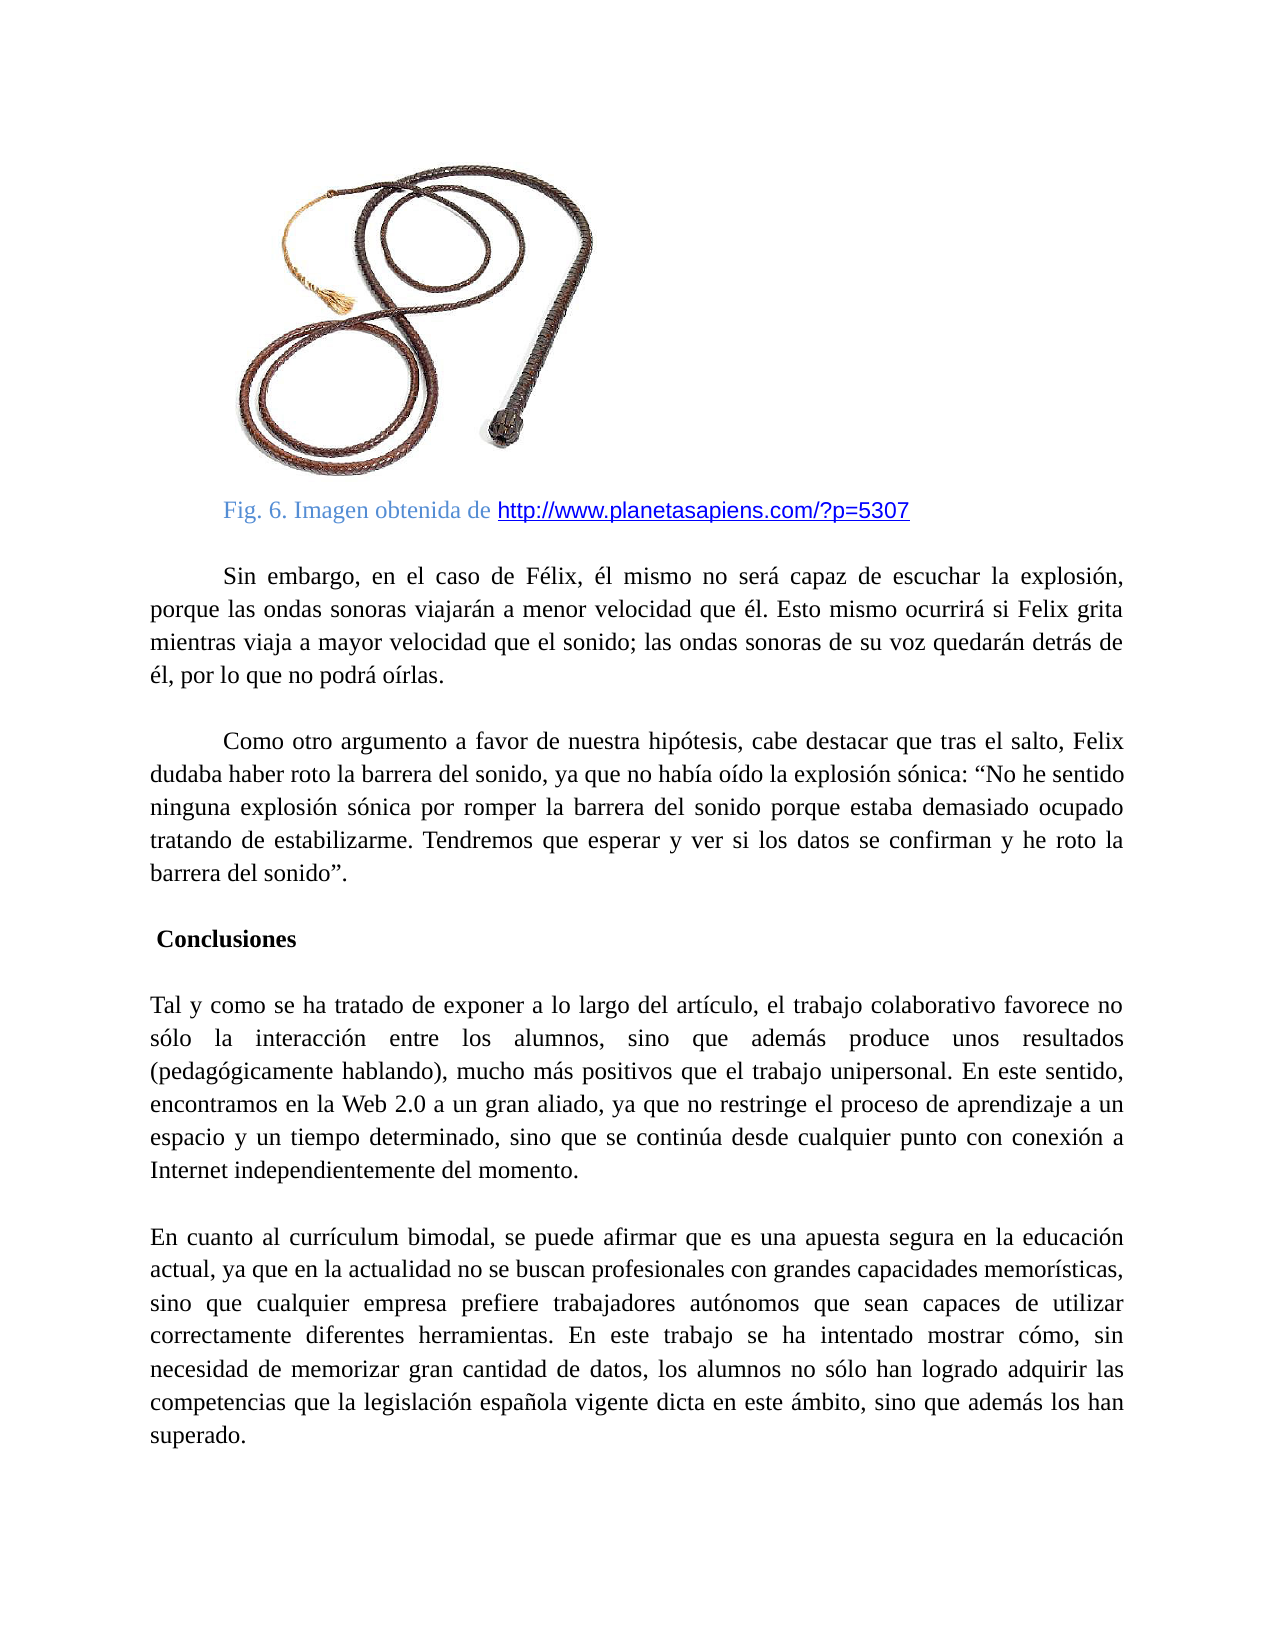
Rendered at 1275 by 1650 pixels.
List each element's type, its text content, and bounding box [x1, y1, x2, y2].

text Conclusiones [150, 924, 1125, 953]
picture [222, 150, 606, 492]
text Tal y como se ha tratado de exponer a lo largo del artículo, el trabajo colaborativo favorece no sólo la interacción entre los alumnos, sino que además produce unos resultados (pedagógicamente hablando), mucho más positivos que el trabajo unipersonal. En este sentido, encontramos en la Web 2.0 a un gran aliado, ya que no restringe el proceso de aprendizaje a un espacio y un tiempo determinado, sino que se continúa desde cualquier punto con conexión a Internet independientemente del momento. [150, 990, 1125, 1184]
text Como otro argumento a favor de nuestra hipótesis, cabe destacar que tras el salto, Felix dudaba haber roto la barrera del sonido, ya que no había oído la explosión sónica: “No he sentido ninguna explosión sónica por romper la barrera del sonido porque estaba demasiado ocupado tratando de estabilizarme. Tendremos que esperar y ver si los datos se confirman y he roto la barrera del sonido”. [150, 726, 1125, 887]
text En cuanto al currículum bimodal, se puede afirmar que es una apuesta segura en la educación actual, ya que en la actualidad no se buscan profesionales con grandes capacidades memorísticas, sino que cualquier empresa prefiere trabajadores autónomos que sean capaces de utilizar correctamente diferentes herramientas. En este trabajo se ha intentado mostrar cómo, sin necesidad de memorizar gran cantidad de datos, los alumnos no sólo han logrado adquirir las competencias que la legislación española vigente dicta en este ámbito, sino que además los han superado. [150, 1222, 1125, 1448]
text Sin embargo, en el caso de Félix, él mismo no será capaz de escuchar la explosión, porque las ondas sonoras viajarán a menor velocidad que él. Esto mismo ocurrirá si Felix grita mientras viaja a mayor velocidad que el sonido; las ondas sonoras de su voz quedarán detrás de él, por lo que no podrá oírlas. [150, 561, 1125, 689]
text Fig. 6. Imagen obtenida de http://www.planetasapiens.com/?p=5307 [150, 495, 1125, 524]
